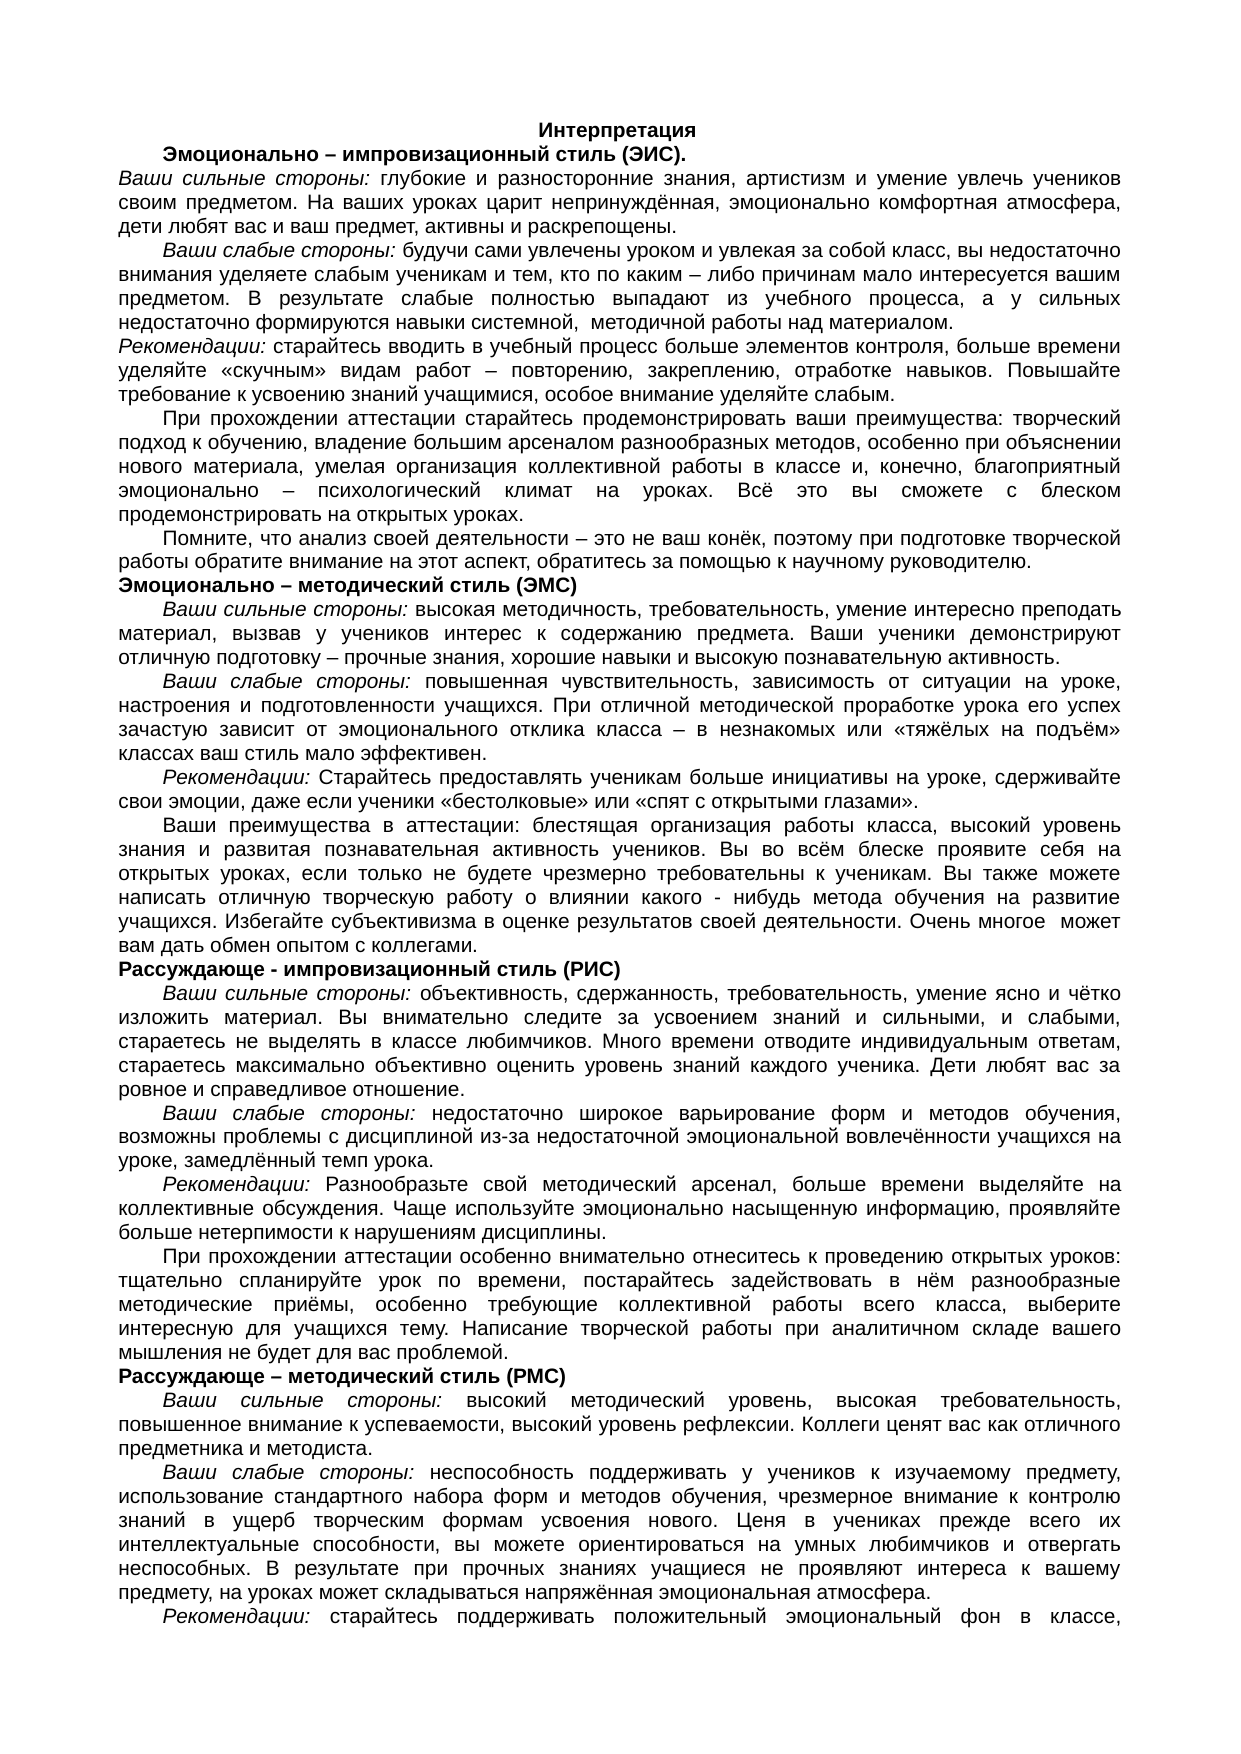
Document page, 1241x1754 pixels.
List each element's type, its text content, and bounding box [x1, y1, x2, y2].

text Ваши сильные стороны: высокая методичность, требовательность, умение интересно преподать материал, вызвав у учеников интерес к содержанию предмета. Ваши ученики демонстрируют отличную подготовку – прочные знания, хорошие навыки и высокую познавательную активность. [118, 597, 1122, 669]
text Ваши слабые стороны: повышенная чувствительность, зависимость от ситуации на уроке, настроения и подготовленности учащихся. При отличной методической проработке урока его успех зачастую зависит от эмоционального отклика класса – в незнакомых или «тяжёлых на подъём» классах ваш стиль мало эффективен. [118, 669, 1122, 765]
text Рекомендации: Старайтесь предоставлять ученикам больше инициативы на уроке, сдерживайте свои эмоции, даже если ученики «бестолковые» или «спят с открытыми глазами». [118, 765, 1122, 813]
text При прохождении аттестации особенно внимательно отнеситесь к проведению открытых уроков: тщательно спланируйте урок по времени, постарайтесь задействовать в нём разнообразные методические приёмы, особенно требующие коллективной работы всего класса, выберите интересную для учащихся тему. Написание творческой работы при аналитичном складе вашего мышления не будет для вас проблемой. [118, 1244, 1122, 1364]
text Рассуждающе – методический стиль (РМС) [118, 1364, 1122, 1388]
text Рассуждающе - импровизационный стиль (РИС) [118, 957, 1122, 981]
text Помните, что анализ своей деятельности – это не ваш конёк, поэтому при подготовке творческой работы обратите внимание на этот аспект, обратитесь за помощью к научному руководителю. [118, 525, 1122, 573]
text При прохождении аттестации старайтесь продемонстрировать ваши преимущества: творческий подход к обучению, владение большим арсеналом разнообразных методов, особенно при объяснении нового материала, умелая организация коллективной работы в классе и, конечно, благоприятный эмоционально – психологический климат на уроках. Всё это вы сможете с блеском продемонстрировать на открытых уроках. [118, 406, 1122, 525]
subtitle Эмоционально – импровизационный стиль (ЭИС). [118, 142, 1122, 166]
text Ваши сильные стороны: объективность, сдержанность, требовательность, умение ясно и чётко изложить материал. Вы внимательно следите за усвоением знаний и сильными, и слабыми, стараетесь не выделять в классе любимчиков. Много времени отводите индивидуальным ответам, стараетесь максимально объективно оценить уровень знаний каждого ученика. Дети любят вас за ровное и справедливое отношение. [118, 981, 1122, 1100]
text Ваши слабые стороны: неспособность поддерживать у учеников к изучаемому предмету, использование стандартного набора форм и методов обучения, чрезмерное внимание к контролю знаний в ущерб творческим формам усвоения нового. Ценя в учениках прежде всего их интеллектуальные способности, вы можете ориентироваться на умных любимчиков и отвергать неспособных. В результате при прочных знаниях учащиеся не проявляют интереса к вашему предмету, на уроках может складываться напряжённая эмоциональная атмосфера. [118, 1460, 1122, 1603]
text Ваши слабые стороны: недостаточно широкое варьирование форм и методов обучения, возможны проблемы с дисциплиной из-за недостаточной эмоциональной вовлечённости учащихся на уроке, замедлённый темп урока. [118, 1100, 1122, 1172]
text Эмоционально – методический стиль (ЭМС) [118, 573, 1122, 597]
subtitle Ваши слабые стороны: будучи сами увлечены уроком и увлекая за собой класс, вы недостаточно внимания уделяете слабым ученикам и тем, кто по каким – либо причинам мало интересуется вашим предметом. В результате слабые полностью выпадают из учебного процесса, а у сильных недостаточно формируются навыки системной, методичной работы над материалом. [118, 238, 1122, 334]
text Рекомендации: старайтесь вводить в учебный процесс больше элементов контроля, больше времени уделяйте «скучным» видам работ – повторению, закреплению, отработке навыков. Повышайте требование к усвоению знаний учащимися, особое внимание уделяйте слабым. [118, 334, 1122, 406]
text Рекомендации: старайтесь поддерживать положительный эмоциональный фон в классе, [118, 1603, 1122, 1627]
text Ваши сильные стороны: высокий методический уровень, высокая требовательность, повышенное внимание к успеваемости, высокий уровень рефлексии. Коллеги ценят вас как отличного предметника и методиста. [118, 1388, 1122, 1460]
text Ваши преимущества в аттестации: блестящая организация работы класса, высокий уровень знания и развитая познавательная активность учеников. Вы во всём блеске проявите себя на открытых уроках, если только не будете чрезмерно требовательны к ученикам. Вы также можете написать отличную творческую работу о влиянии какого - нибудь метода обучения на развитие учащихся. Избегайте субъективизма в оценке результатов своей деятельности. Очень многое может вам дать обмен опытом с коллегами. [118, 813, 1122, 957]
subtitle Интерпретация [118, 118, 1122, 142]
subtitle Ваши сильные стороны: глубокие и разносторонние знания, артистизм и умение увлечь учеников своим предметом. На ваших уроках царит непринуждённая, эмоционально комфортная атмосфера, дети любят вас и ваш предмет, активны и раскрепощены. [118, 166, 1122, 238]
text Рекомендации: Разнообразьте свой методический арсенал, больше времени выделяйте на коллективные обсуждения. Чаще используйте эмоционально насыщенную информацию, проявляйте больше нетерпимости к нарушениям дисциплины. [118, 1172, 1122, 1244]
